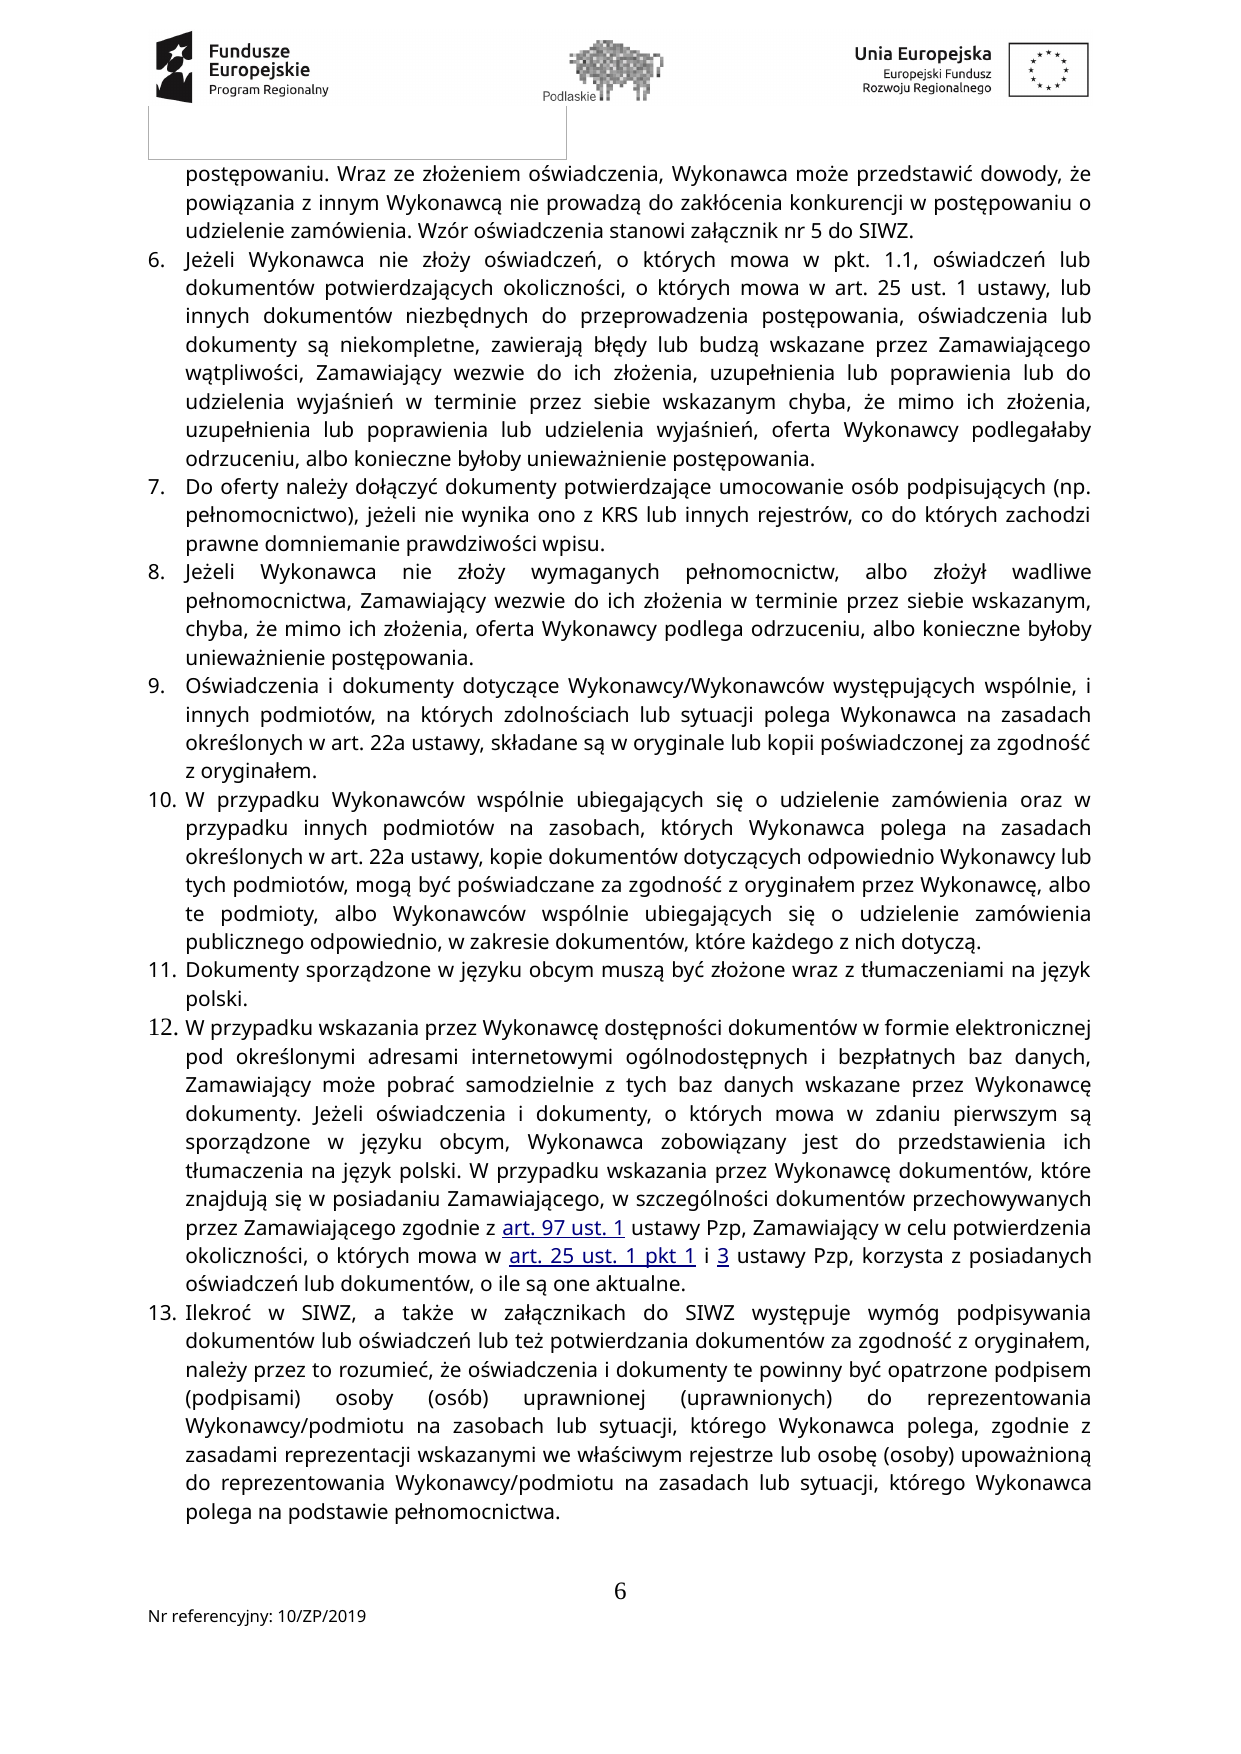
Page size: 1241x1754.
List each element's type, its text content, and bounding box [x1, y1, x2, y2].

list W przypadku wskazania przez Wykonawcę dostępności dokumentów w formie elektronicznej pod określonymi adresami internetowymi ogólnodostępnych i bezpłatnych baz danych, Zamawiający może pobrać samodzielnie z tych baz danych wskazane przez Wykonawcę dokumenty. Jeżeli oświadczenia i dokumenty, o których mowa w zdaniu pierwszym są sporządzone w języku obcym, Wykonawca zobowiązany jest do przedstawienia ich tłumaczenia na język polski. W przypadku wskazania przez Wykonawcę dokumentów, które znajdują się w posiadaniu Zamawiającego, w szczególności dokumentów przechowywanych przez Zamawiającego zgodnie z art. 97 ust. 1 ustawy Pzp, Zamawiający w celu potwierdzenia okoliczności, o których mowa w art. 25 ust. 1 pkt 1 i 3 ustawy Pzp, korzysta z posiadanych oświadczeń lub dokumentów, o ile są one aktualne. [148, 1012, 1092, 1298]
list Oświadczenia i dokumenty dotyczące Wykonawcy/Wykonawców występujących wspólnie, i innych podmiotów, na których zdolnościach lub sytuacji polega Wykonawca na zasadach określonych w art. 22a ustawy, składane są w oryginale lub kopii poświadczonej za zgodność z oryginałem. [148, 671, 1092, 785]
list Jeżeli Wykonawca nie złoży wymaganych pełnomocnictw, albo złożył wadliwe pełnomocnictwa, Zamawiający wezwie do ich złożenia w terminie przez siebie wskazanym, chyba, że mimo ich złożenia, oferta Wykonawcy podlega odrzuceniu, albo konieczne byłoby unieważnienie postępowania. [148, 557, 1092, 671]
list postępowaniu. Wraz ze złożeniem oświadczenia, Wykonawca może przedstawić dowody, że powiązania z innym Wykonawcą nie prowadzą do zakłócenia konkurencji w postępowaniu o udzielenie zamówienia. Wzór oświadczenia stanowi załącznik nr 5 do SIWZ. [148, 159, 1092, 245]
list W przypadku Wykonawców wspólnie ubiegających się o udzielenie zamówienia oraz w przypadku innych podmiotów na zasobach, których Wykonawca polega na zasadach określonych w art. 22a ustawy, kopie dokumentów dotyczących odpowiednio Wykonawcy lub tych podmiotów, mogą być poświadczane za zgodność z oryginałem przez Wykonawcę, albo te podmioty, albo Wykonawców wspólnie ubiegających się o udzielenie zamówienia publicznego odpowiednio, w zakresie dokumentów, które każdego z nich dotyczą. [148, 785, 1092, 956]
list Jeżeli Wykonawca nie złoży oświadczeń, o których mowa w pkt. 1.1, oświadczeń lub dokumentów potwierdzających okoliczności, o których mowa w art. 25 ust. 1 ustawy, lub innych dokumentów niezbędnych do przeprowadzenia postępowania, oświadczenia lub dokumenty są niekompletne, zawierają błędy lub budzą wskazane przez Zamawiającego wątpliwości, Zamawiający wezwie do ich złożenia, uzupełnienia lub poprawienia lub do udzielenia wyjaśnień w terminie przez siebie wskazanym chyba, że mimo ich złożenia, uzupełnienia lub poprawienia lub udzielenia wyjaśnień, oferta Wykonawcy podlegałaby odrzuceniu, albo konieczne byłoby unieważnienie postępowania. [148, 245, 1092, 472]
list Dokumenty sporządzone w języku obcym muszą być złożone wraz z tłumaczeniami na język polski. [148, 956, 1092, 1012]
list Ilekroć w SIWZ, a także w załącznikach do SIWZ występuje wymóg podpisywania dokumentów lub oświadczeń lub też potwierdzania dokumentów za zgodność z oryginałem, należy przez to rozumieć, że oświadczenia i dokumenty te powinny być opatrzone podpisem (podpisami) osoby (osób) uprawnionej (uprawnionych) do reprezentowania Wykonawcy/podmiotu na zasobach lub sytuacji, którego Wykonawca polega, zgodnie z zasadami reprezentacji wskazanymi we właściwym rejestrze lub osobę (osoby) upoważnioną do reprezentowania Wykonawcy/podmiotu na zasadach lub sytuacji, którego Wykonawca polega na podstawie pełnomocnictwa. [148, 1298, 1092, 1525]
list Do oferty należy dołączyć dokumenty potwierdzające umocowanie osób podpisujących (np. pełnomocnictwo), jeżeli nie wynika ono z KRS lub innych rejestrów, co do których zachodzi prawne domniemanie prawdziwości wpisu. [148, 472, 1092, 557]
